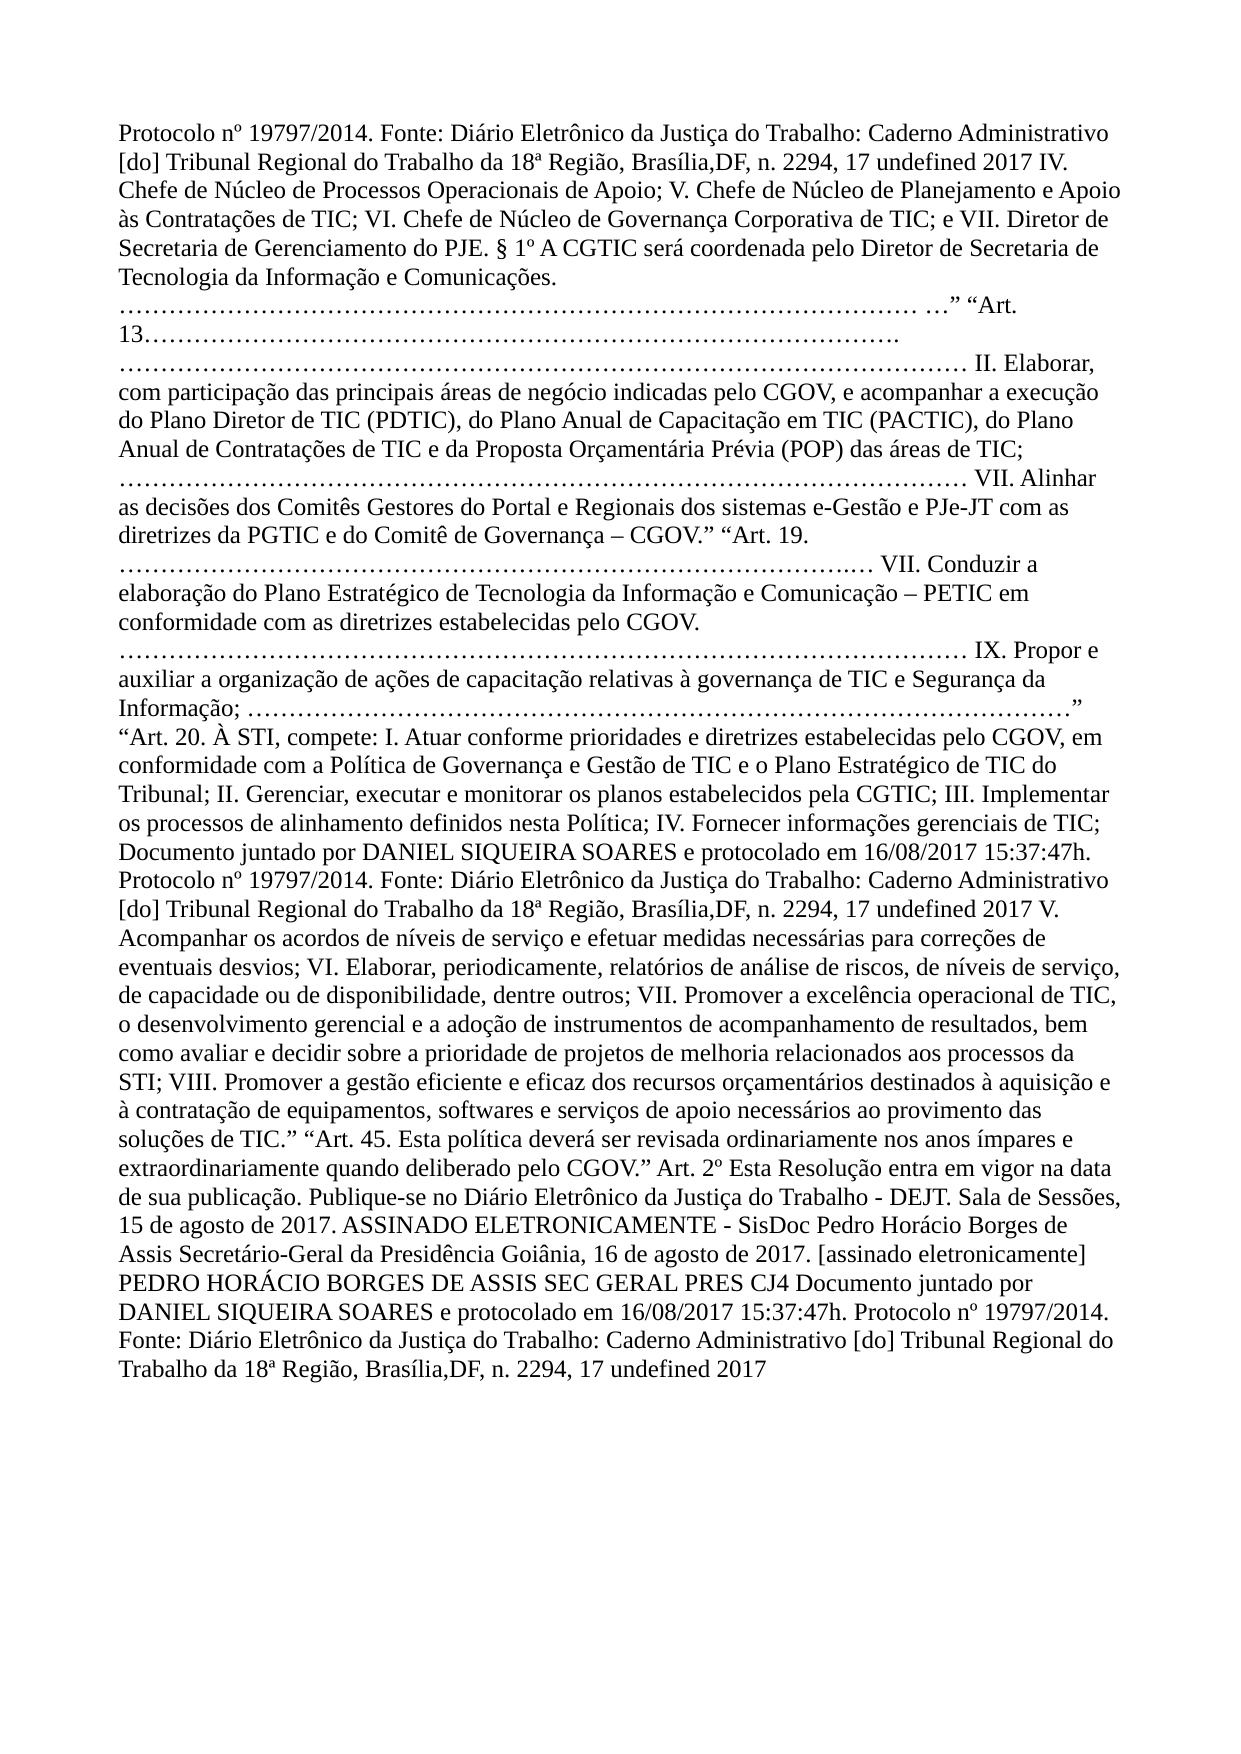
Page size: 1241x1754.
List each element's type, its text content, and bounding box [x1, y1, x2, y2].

text Protocolo nº 19797/2014. Fonte: Diário Eletrônico da Justiça do Trabalho: Caderno Administrativo [do] Tribunal Regional do Trabalho da 18ª Região, Brasília,DF, n. 2294, 17 undefined 2017 IV. Chefe de Núcleo de Processos Operacionais de Apoio; V. Chefe de Núcleo de Planejamento e Apoio às Contratações de TIC; VI. Chefe de Núcleo de Governança Corporativa de TIC; e VII. Diretor de Secretaria de Gerenciamento do PJE. § 1º A CGTIC será coordenada pelo Diretor de Secretaria de Tecnologia da Informação e Comunicações. …………………………………………………………………………………… …” “Art. 13………………………………………………………………………………. ………………………………………………………………………………………… II. Elaborar, com participação das principais áreas de negócio indicadas pelo CGOV, e acompanhar a execução do Plano Diretor de TIC (PDTIC), do Plano Anual de Capacitação em TIC (PACTIC), do Plano Anual de Contratações de TIC e da Proposta Orçamentária Prévia (POP) das áreas de TIC; ………………………………………………………………………………………… VII. Alinhar as decisões dos Comitês Gestores do Portal e Regionais dos sistemas e-Gestão e PJe-JT com as diretrizes da PGTIC e do Comitê de Governança – CGOV.” “Art. 19. …………………………………………………………………………….… VII. Conduzir a elaboração do Plano Estratégico de Tecnologia da Informação e Comunicação – PETIC em conformidade com as diretrizes estabelecidas pelo CGOV. ………………………………………………………………………………………… IX. Propor e auxiliar a organização de ações de capacitação relativas à governança de TIC e Segurança da Informação; ………………………………………………………………………………………” “Art. 20. À STI, compete: I. Atuar conforme prioridades e diretrizes estabelecidas pelo CGOV, em conformidade com a Política de Governança e Gestão de TIC e o Plano Estratégico de TIC do Tribunal; II. Gerenciar, executar e monitorar os planos estabelecidos pela CGTIC; III. Implementar os processos de alinhamento definidos nesta Política; IV. Fornecer informações gerenciais de TIC; Documento juntado por DANIEL SIQUEIRA SOARES e protocolado em 16/08/2017 15:37:47h. Protocolo nº 19797/2014. Fonte: Diário Eletrônico da Justiça do Trabalho: Caderno Administrativo [do] Tribunal Regional do Trabalho da 18ª Região, Brasília,DF, n. 2294, 17 undefined 2017 V. Acompanhar os acordos de níveis de serviço e efetuar medidas necessárias para correções de eventuais desvios; VI. Elaborar, periodicamente, relatórios de análise de riscos, de níveis de serviço, de capacidade ou de disponibilidade, dentre outros; VII. Promover a excelência operacional de TIC, o desenvolvimento gerencial e a adoção de instrumentos de acompanhamento de resultados, bem como avaliar e decidir sobre a prioridade de projetos de melhoria relacionados aos processos da STI; VIII. Promover a gestão eficiente e eficaz dos recursos orçamentários destinados à aquisição e à contratação de equipamentos, softwares e serviços de apoio necessários ao provimento das soluções de TIC.” “Art. 45. Esta política deverá ser revisada ordinariamente nos anos ímpares e extraordinariamente quando deliberado pelo CGOV.” Art. 2º Esta Resolução entra em vigor na data de sua publicação. Publique-se no Diário Eletrônico da Justiça do Trabalho - DEJT. Sala de Sessões, 15 de agosto de 2017. ASSINADO ELETRONICAMENTE - SisDoc Pedro Horácio Borges de Assis Secretário-Geral da Presidência Goiânia, 16 de agosto de 2017. [assinado eletronicamente] PEDRO HORÁCIO BORGES DE ASSIS SEC GERAL PRES CJ4 Documento juntado por DANIEL SIQUEIRA SOARES e protocolado em 16/08/2017 15:37:47h. Protocolo nº 19797/2014. Fonte: Diário Eletrônico da Justiça do Trabalho: Caderno Administrativo [do] Tribunal Regional do Trabalho da 18ª Região, Brasília,DF, n. 2294, 17 undefined 2017 [118, 118, 1122, 1383]
